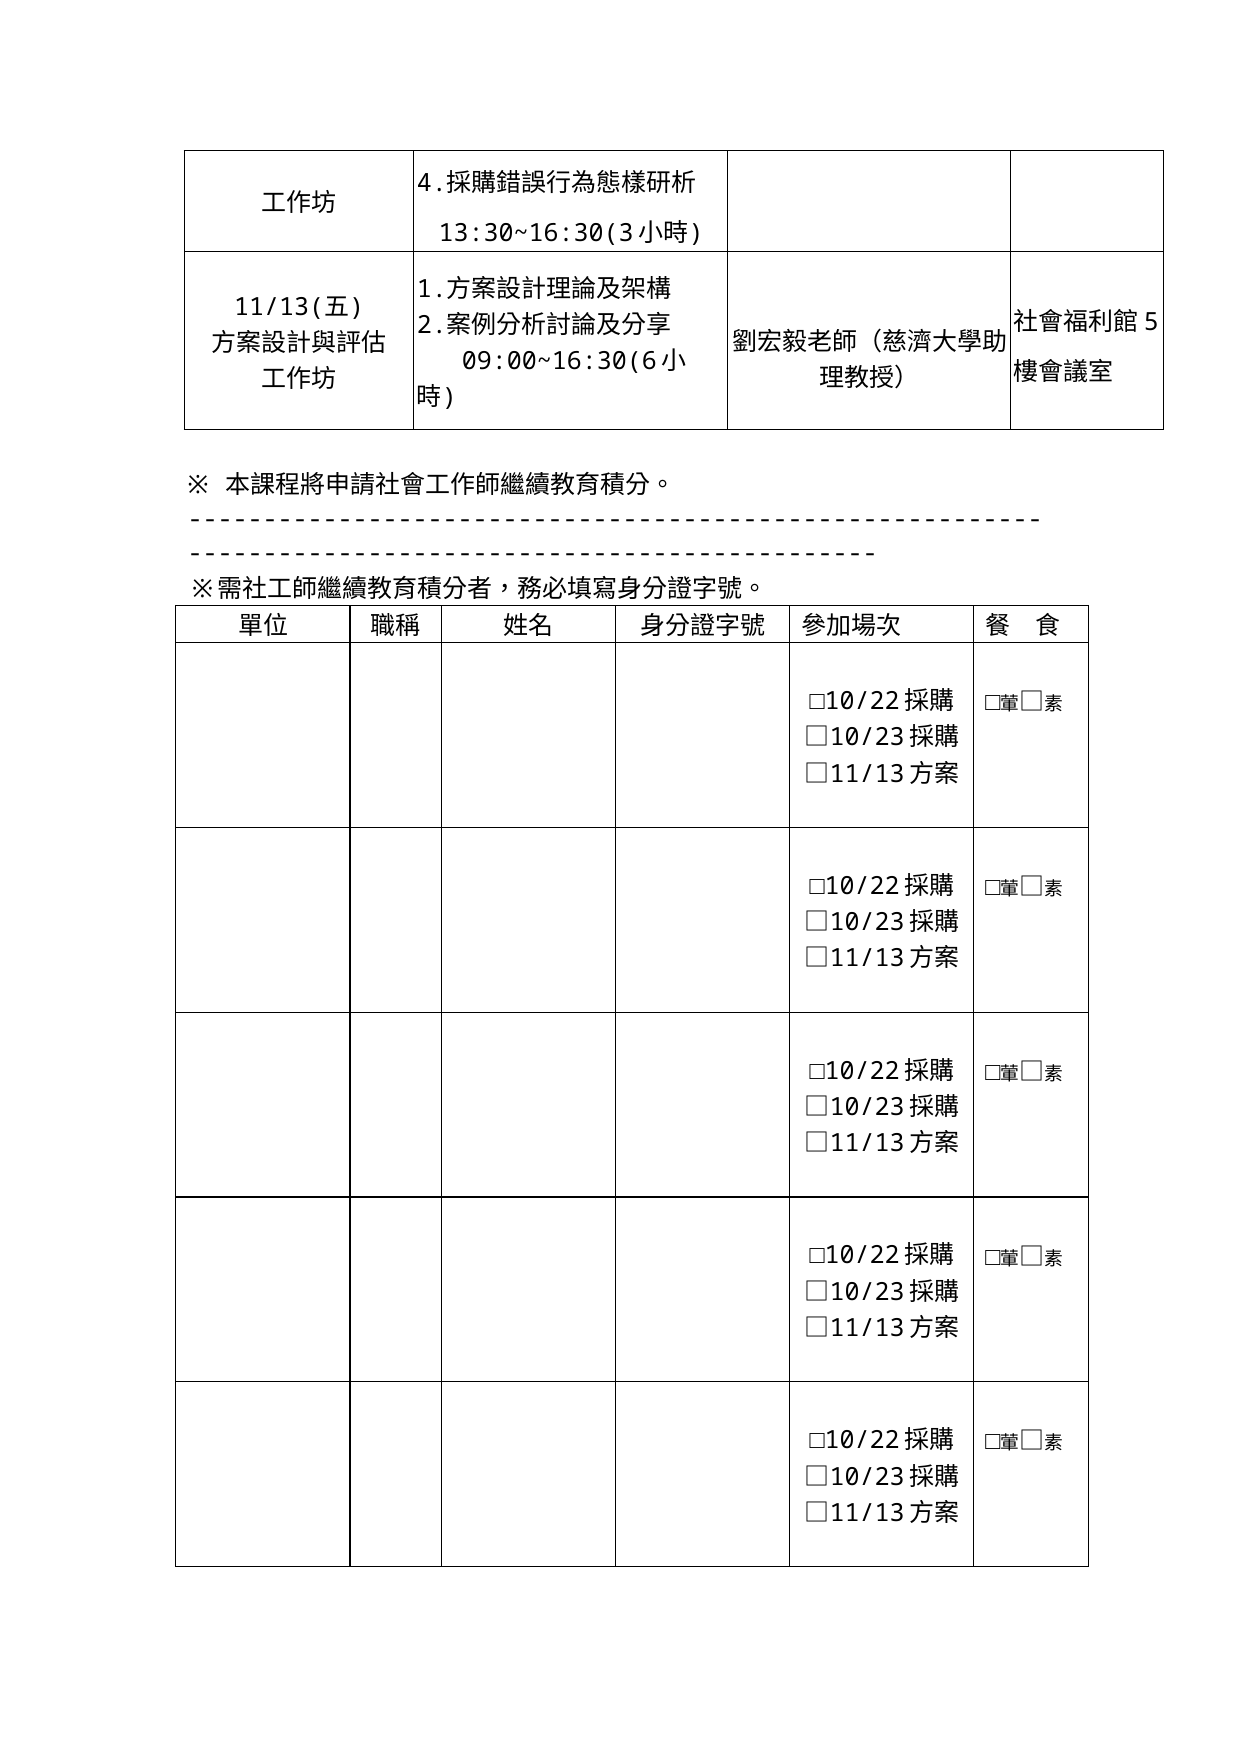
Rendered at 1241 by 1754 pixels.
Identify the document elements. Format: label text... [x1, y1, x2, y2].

table_header 職稱 [351, 606, 441, 642]
table_header 餐 食 [974, 606, 1088, 642]
table_cell □葷□素 [974, 1013, 1088, 1196]
table_cell 劉宏毅老師（慈濟大學助理教授） [728, 252, 1010, 429]
table_cell [351, 643, 441, 827]
table_cell 11/13(五) 方案設計與評估 工作坊 [185, 252, 413, 429]
table_cell [442, 1198, 615, 1381]
table_cell [442, 643, 615, 827]
table_cell [351, 1198, 441, 1381]
list 本課程將申請社會工作師繼續教育積分。 [187, 464, 1053, 500]
table_cell [616, 1382, 789, 1566]
table_cell 1.方案設計理論及架構 2.案例分析討論及分享 09:00~16:30(6小時) [414, 252, 727, 429]
table_cell [442, 828, 615, 1012]
table_cell □10/22採購□10/23採購□11/13方案 [790, 1198, 973, 1381]
table_cell □10/22採購□10/23採購□11/13方案 [790, 828, 973, 1012]
table_cell [728, 151, 1010, 251]
table_cell □10/22採購□10/23採購□11/13方案 [790, 1013, 973, 1196]
table_cell [351, 1013, 441, 1196]
table_cell [176, 1198, 349, 1381]
table_cell [351, 1382, 441, 1566]
table_cell 工作坊 [185, 151, 413, 251]
table_cell [616, 643, 789, 827]
table_cell □葷□素 [974, 1382, 1088, 1566]
table_header 姓名 [442, 606, 615, 642]
table_cell [616, 1198, 789, 1381]
table_cell [176, 1013, 349, 1196]
table_cell 社會福利館5樓會議室 [1011, 252, 1163, 429]
table_cell □10/22採購□10/23採購□11/13方案 [790, 643, 973, 827]
table_cell [351, 828, 441, 1012]
table_cell □葷□素 [974, 828, 1088, 1012]
table_cell 4.採購錯誤行為態樣研析 13:30~16:30(3小時) [414, 151, 727, 251]
text ------------------------------------------------------------------------------------------------------- [187, 500, 1053, 568]
table_cell [616, 828, 789, 1012]
table_header 單位 [176, 606, 349, 642]
table_cell [176, 643, 349, 827]
table_cell [176, 828, 349, 1012]
table_header 參加場次 [790, 606, 973, 642]
text ※需社工師繼續教育積分者，務必填寫身分證字號。 [187, 568, 1053, 605]
table_cell □10/22採購□10/23採購□11/13方案 [790, 1382, 973, 1566]
table_cell [1011, 151, 1163, 251]
table_cell [442, 1013, 615, 1196]
table_cell [442, 1382, 615, 1566]
table_header 身分證字號 [616, 606, 789, 642]
table_cell □葷□素 [974, 643, 1088, 827]
table_cell □葷□素 [974, 1198, 1088, 1381]
table_cell [176, 1382, 349, 1566]
table_cell [616, 1013, 789, 1196]
